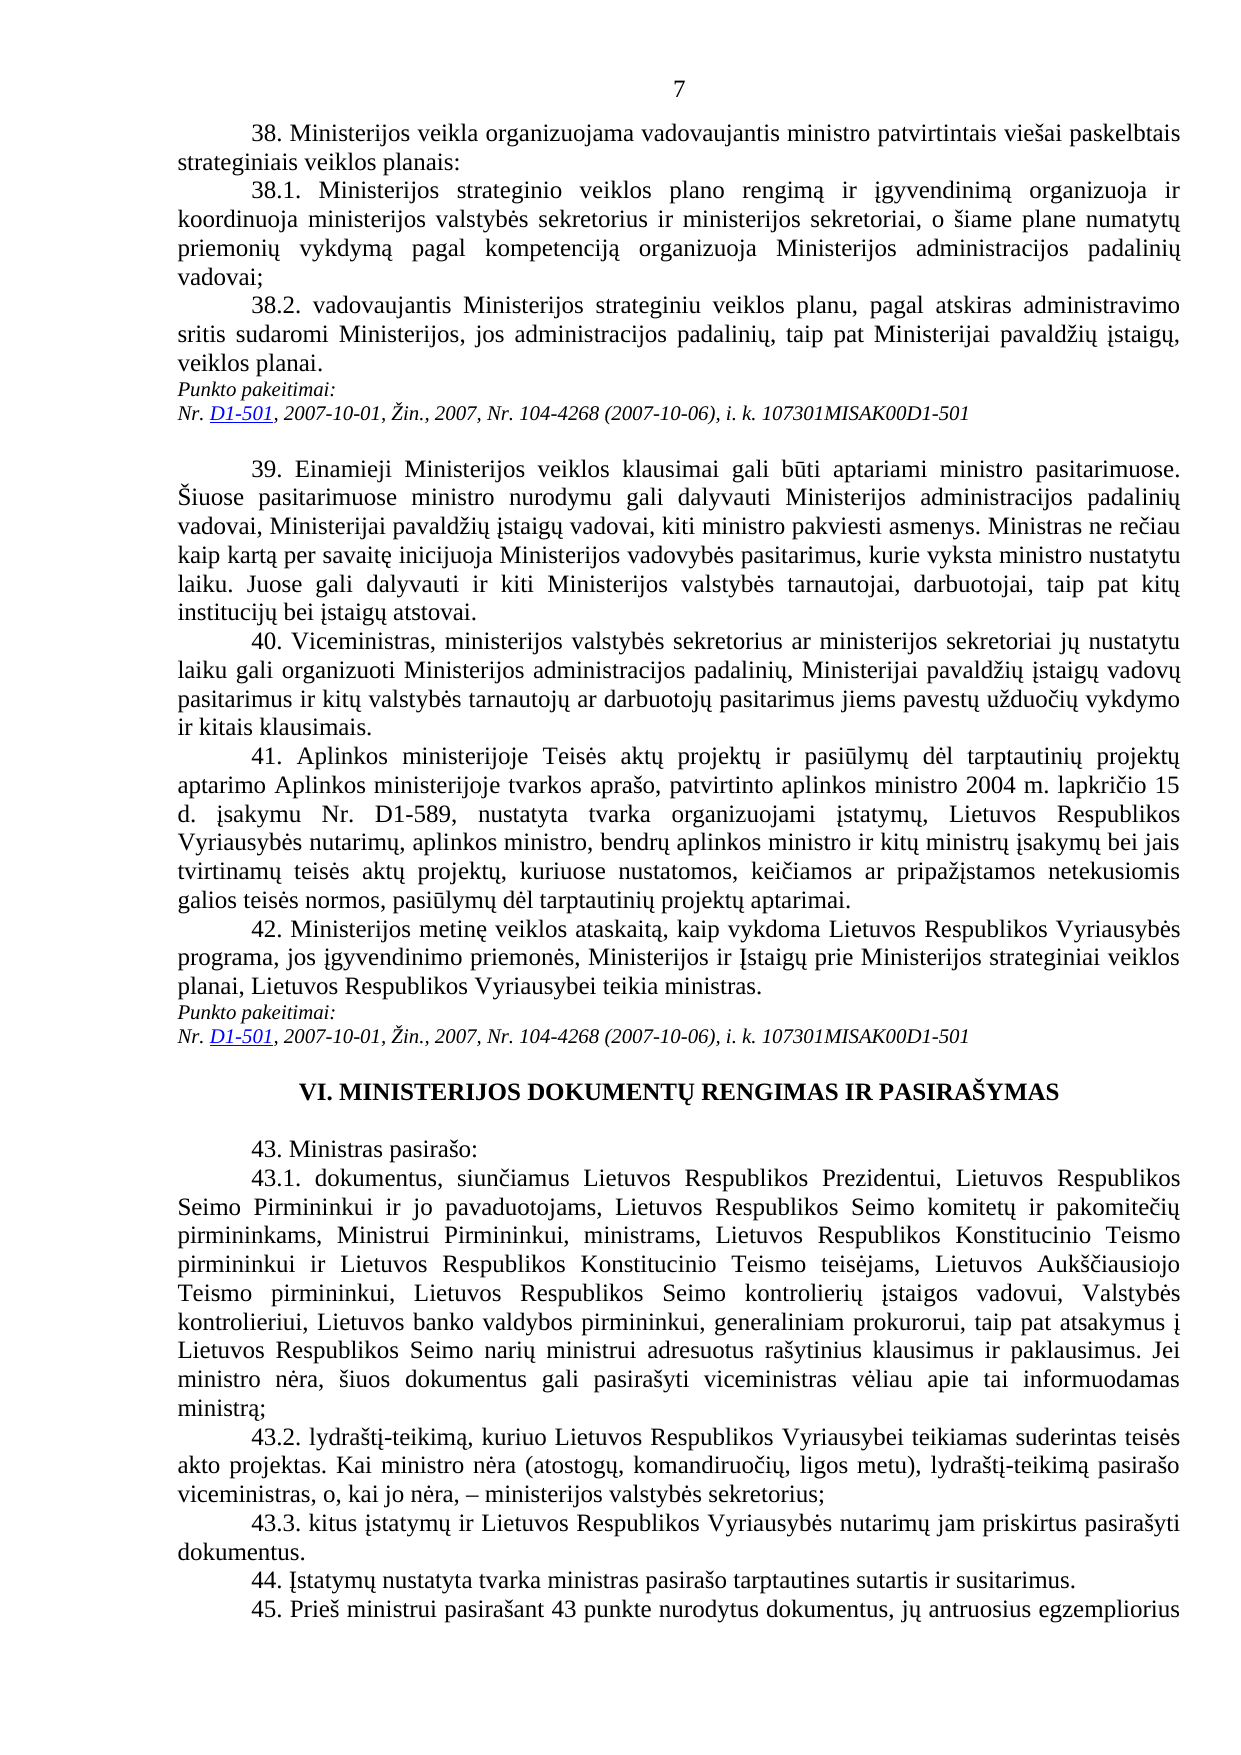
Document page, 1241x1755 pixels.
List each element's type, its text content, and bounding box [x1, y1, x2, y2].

text 43. Ministras pasirašo: [177, 1134, 1181, 1163]
text 41. Aplinkos ministerijoje Teisės aktų projektų ir pasiūlymų dėl tarptautinių projektų aptarimo Aplinkos ministerijoje tvarkos aprašo, patvirtinto aplinkos ministro 2004 m. lapkričio 15 d. įsakymu Nr. D1-589, nustatyta tvarka organizuojami įstatymų, Lietuvos Respublikos Vyriausybės nutarimų, aplinkos ministro, bendrų aplinkos ministro ir kitų ministrų įsakymų bei jais tvirtinamų teisės aktų projektų, kuriuose nustatomos, keičiamos ar pripažįstamos netekusiomis galios teisės normos, pasiūlymų dėl tarptautinių projektų aptarimai. [177, 741, 1181, 914]
text 40. Viceministras, ministerijos valstybės sekretorius ar ministerijos sekretoriai jų nustatytu laiku gali organizuoti Ministerijos administracijos padalinių, Ministerijai pavaldžių įstaigų vadovų pasitarimus ir kitų valstybės tarnautojų ar darbuotojų pasitarimus jiems pavestų užduočių vykdymo ir kitais klausimais. [177, 626, 1181, 741]
text 38. Ministerijos veikla organizuojama vadovaujantis ministro patvirtintais viešai paskelbtais strateginiais veiklos planais: [177, 118, 1181, 176]
text 38.2. vadovaujantis Ministerijos strateginiu veiklos planu, pagal atskiras administravimo sritis sudaromi Ministerijos, jos administracijos padalinių, taip pat Ministerijai pavaldžių įstaigų, veiklos planai. [177, 291, 1181, 377]
text 45. Prieš ministrui pasirašant 43 punkte nurodytus dokumentus, jų antruosius egzempliorius [177, 1594, 1181, 1623]
text 39. Einamieji Ministerijos veiklos klausimai gali būti aptariami ministro pasitarimuose. Šiuose pasitarimuose ministro nurodymu gali dalyvauti Ministerijos administracijos padalinių vadovai, Ministerijai pavaldžių įstaigų vadovai, kiti ministro pakviesti asmenys. Ministras ne rečiau kaip kartą per savaitę inicijuoja Ministerijos vadovybės pasitarimus, kurie vyksta ministro nustatytu laiku. Juose gali dalyvauti ir kiti Ministerijos valstybės tarnautojai, darbuotojai, taip pat kitų institucijų bei įstaigų atstovai. [177, 454, 1181, 626]
text 38.1. Ministerijos strateginio veiklos plano rengimą ir įgyvendinimą organizuoja ir koordinuoja ministerijos valstybės sekretorius ir ministerijos sekretoriai, o šiame plane numatytų priemonių vykdymą pagal kompetenciją organizuoja Ministerijos administracijos padalinių vadovai; [177, 176, 1181, 291]
text 43.2. lydraštį-teikimą, kuriuo Lietuvos Respublikos Vyriausybei teikiamas suderintas teisės akto projektas. Kai ministro nėra (atostogų, komandiruočių, ligos metu), lydraštį-teikimą pasirašo viceministras, o, kai jo nėra, – ministerijos valstybės sekretorius; [177, 1422, 1181, 1508]
text Punkto pakeitimai: [177, 377, 1181, 401]
text 44. Įstatymų nustatyta tvarka ministras pasirašo tarptautines sutartis ir susitarimus. [177, 1566, 1181, 1594]
text 43.3. kitus įstatymų ir Lietuvos Respublikos Vyriausybės nutarimų jam priskirtus pasirašyti dokumentus. [177, 1508, 1181, 1566]
text 43.1. dokumentus, siunčiamus Lietuvos Respublikos Prezidentui, Lietuvos Respublikos Seimo Pirmininkui ir jo pavaduotojams, Lietuvos Respublikos Seimo komitetų ir pakomitečių pirmininkams, Ministrui Pirmininkui, ministrams, Lietuvos Respublikos Konstitucinio Teismo pirmininkui ir Lietuvos Respublikos Konstitucinio Teismo teisėjams, Lietuvos Aukščiausiojo Teismo pirmininkui, Lietuvos Respublikos Seimo kontrolierių įstaigos vadovui, Valstybės kontrolieriui, Lietuvos banko valdybos pirmininkui, generaliniam prokurorui, taip pat atsakymus į Lietuvos Respublikos Seimo narių ministrui adresuotus rašytinius klausimus ir paklausimus. Jei ministro nėra, šiuos dokumentus gali pasirašyti viceministras vėliau apie tai informuodamas ministrą; [177, 1163, 1181, 1422]
text VI. MINISTERIJOS DOKUMENTŲ RENGIMAS IR PASIRAŠYMAS [177, 1077, 1181, 1106]
text Punkto pakeitimai: [177, 1000, 1181, 1024]
text Nr. D1-501, 2007-10-01, Žin., 2007, Nr. 104-4268 (2007-10-06), i. k. 107301MISAK00D1-501 [177, 1024, 1181, 1048]
text Nr. D1-501, 2007-10-01, Žin., 2007, Nr. 104-4268 (2007-10-06), i. k. 107301MISAK00D1-501 [177, 401, 1181, 425]
text 42. Ministerijos metinę veiklos ataskaitą, kaip vykdoma Lietuvos Respublikos Vyriausybės programa, jos įgyvendinimo priemonės, Ministerijos ir Įstaigų prie Ministerijos strateginiai veiklos planai, Lietuvos Respublikos Vyriausybei teikia ministras. [177, 914, 1181, 1000]
